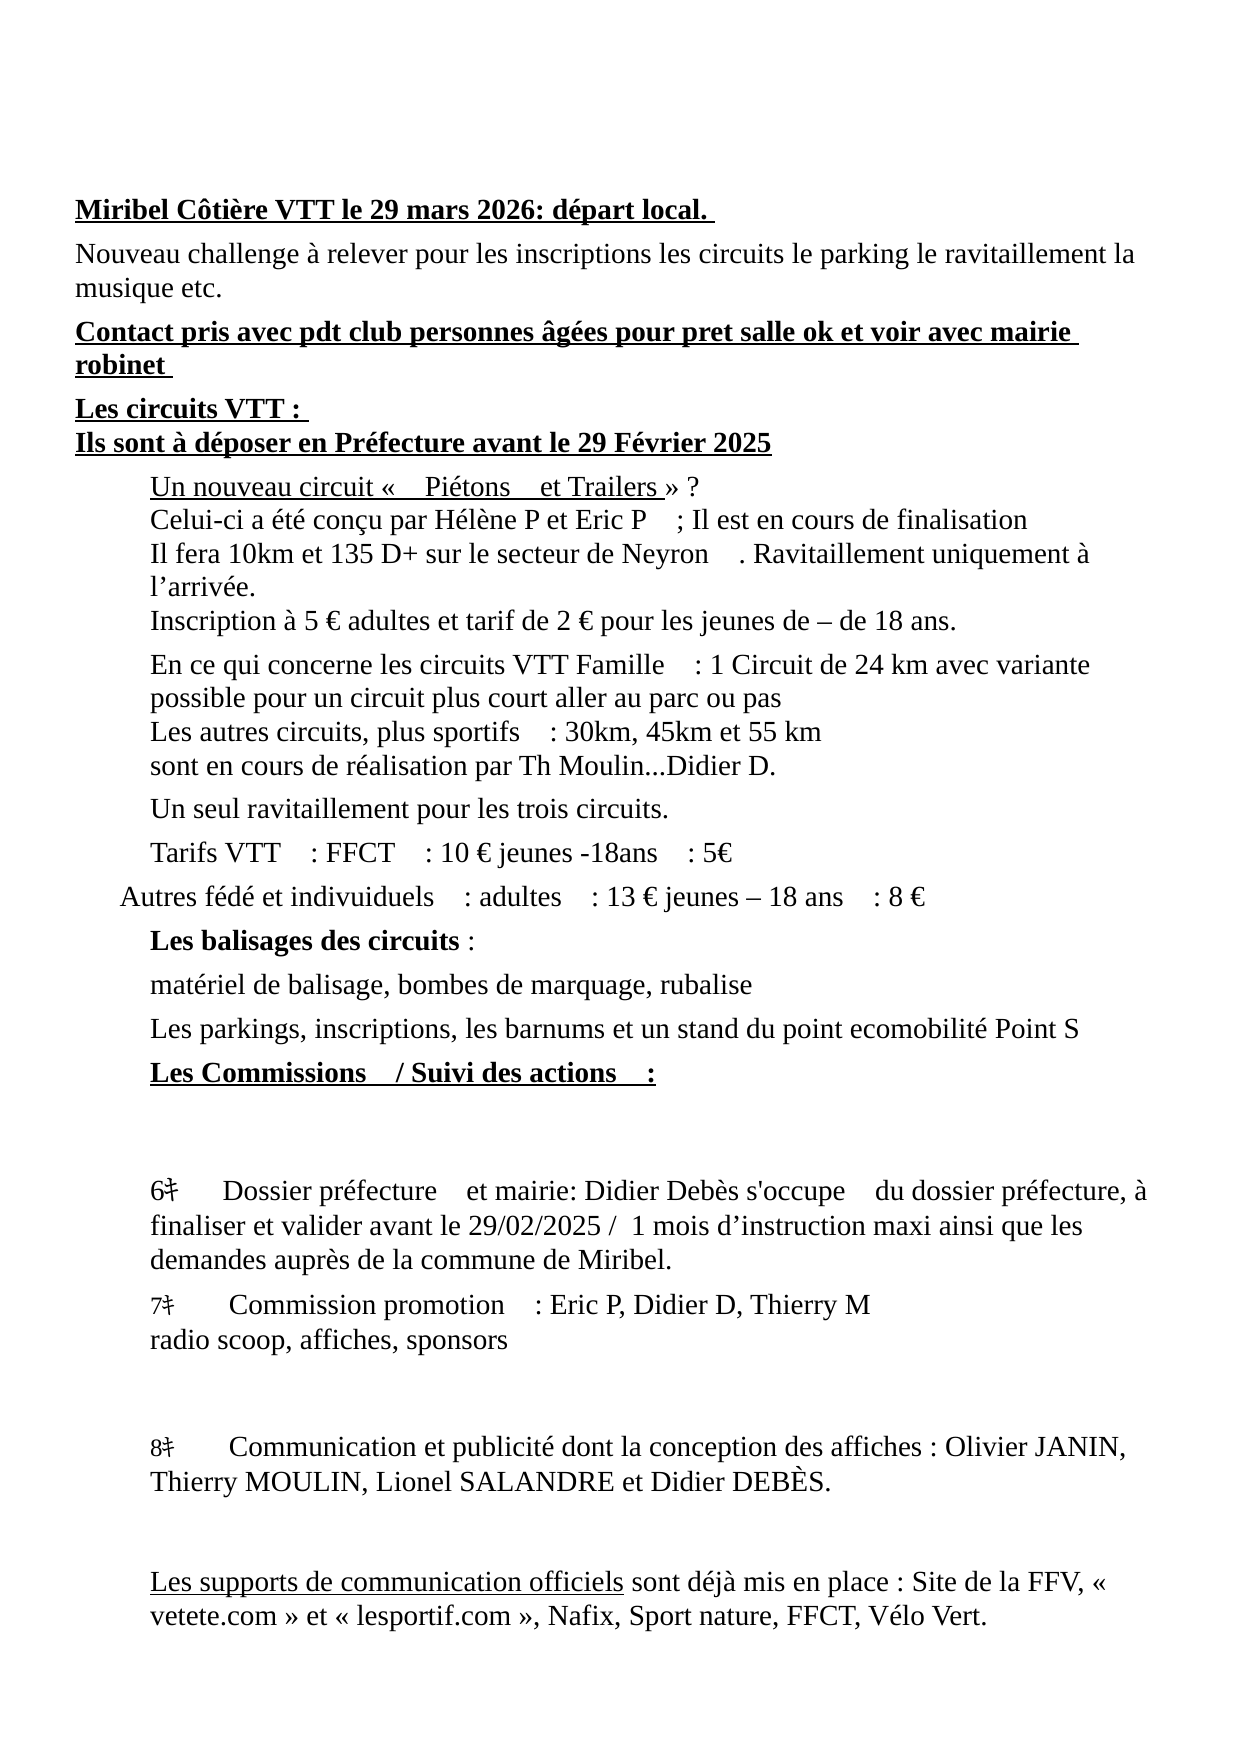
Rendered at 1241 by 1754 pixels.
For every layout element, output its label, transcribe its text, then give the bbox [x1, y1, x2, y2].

text Miribel Côtière VTT le 29 mars 2026: départ local. [75, 192, 1165, 226]
text Un nouveau circuit « Piétons et Trailers » ? Celui-ci a été conçu par Hélène P et Eric P ; Il est en cours de finalisation Il fera 10km et 135 D+ sur le secteur de Neyron . Ravitaillement uniquement à l’arrivée. Inscription à 5 € adultes et tarif de 2 € pour les jeunes de – de 18 ans. [150, 469, 1165, 637]
text Les balisages des circuits : [150, 923, 1165, 957]
text matériel de balisage, bombes de marquage, rubalise [150, 967, 1165, 1001]
text Un seul ravitaillement pour les trois circuits. [150, 792, 1165, 825]
text Les circuits VTT : Ils sont à déposer en Préfecture avant le 29 Février 2025 [75, 391, 1165, 458]
text Contact pris avec pdt club personnes âgées pour pret salle ok et voir avec mairie robinet [75, 314, 1165, 381]
text Tarifs VTT : FFCT : 10 € jeunes -18ans : 5€ [150, 836, 1165, 869]
list Commission promotion : Eric P, Didier D, Thierry M radio scoop, affiches, sponsors [150, 1286, 1165, 1418]
text Les Commissions / Suivi des actions : [150, 1055, 1165, 1156]
text Autres fédé et indivuiduels : adultes : 13 € jeunes – 18 ans : 8 € [119, 879, 1165, 913]
text Les parkings, inscriptions, les barnums et un stand du point ecomobilité Point S [150, 1011, 1165, 1045]
text En ce qui concerne les circuits VTT Famille : 1 Circuit de 24 km avec variante possible pour un circuit plus court aller au parc ou pas Les autres circuits, plus sportifs : 30km, 45km et 55 km sont en cours de réalisation par Th Moulin...Didier D. [150, 647, 1165, 781]
list Dossier préfecture et mairie: Didier Debès s'occupe du dossier préfecture, à finaliser et valider avant le 29/02/2025 / 1 mois d’instruction maxi ainsi que les demandes auprès de la commune de Miribel. [150, 1166, 1165, 1275]
text Nouveau challenge à relever pour les inscriptions les circuits le parking le ravitaillement la musique etc. [75, 236, 1165, 303]
list Communication et publicité dont la conception des affiches : Olivier JANIN, Thierry MOULIN, Lionel SALANDRE et Didier DEBÈS. Les supports de communication officiels sont déjà mis en place : Site de la FFV, « vetete.com » et « lesportif.com », Nafix, Sport nature, FFCT, Vélo Vert. [150, 1428, 1165, 1660]
